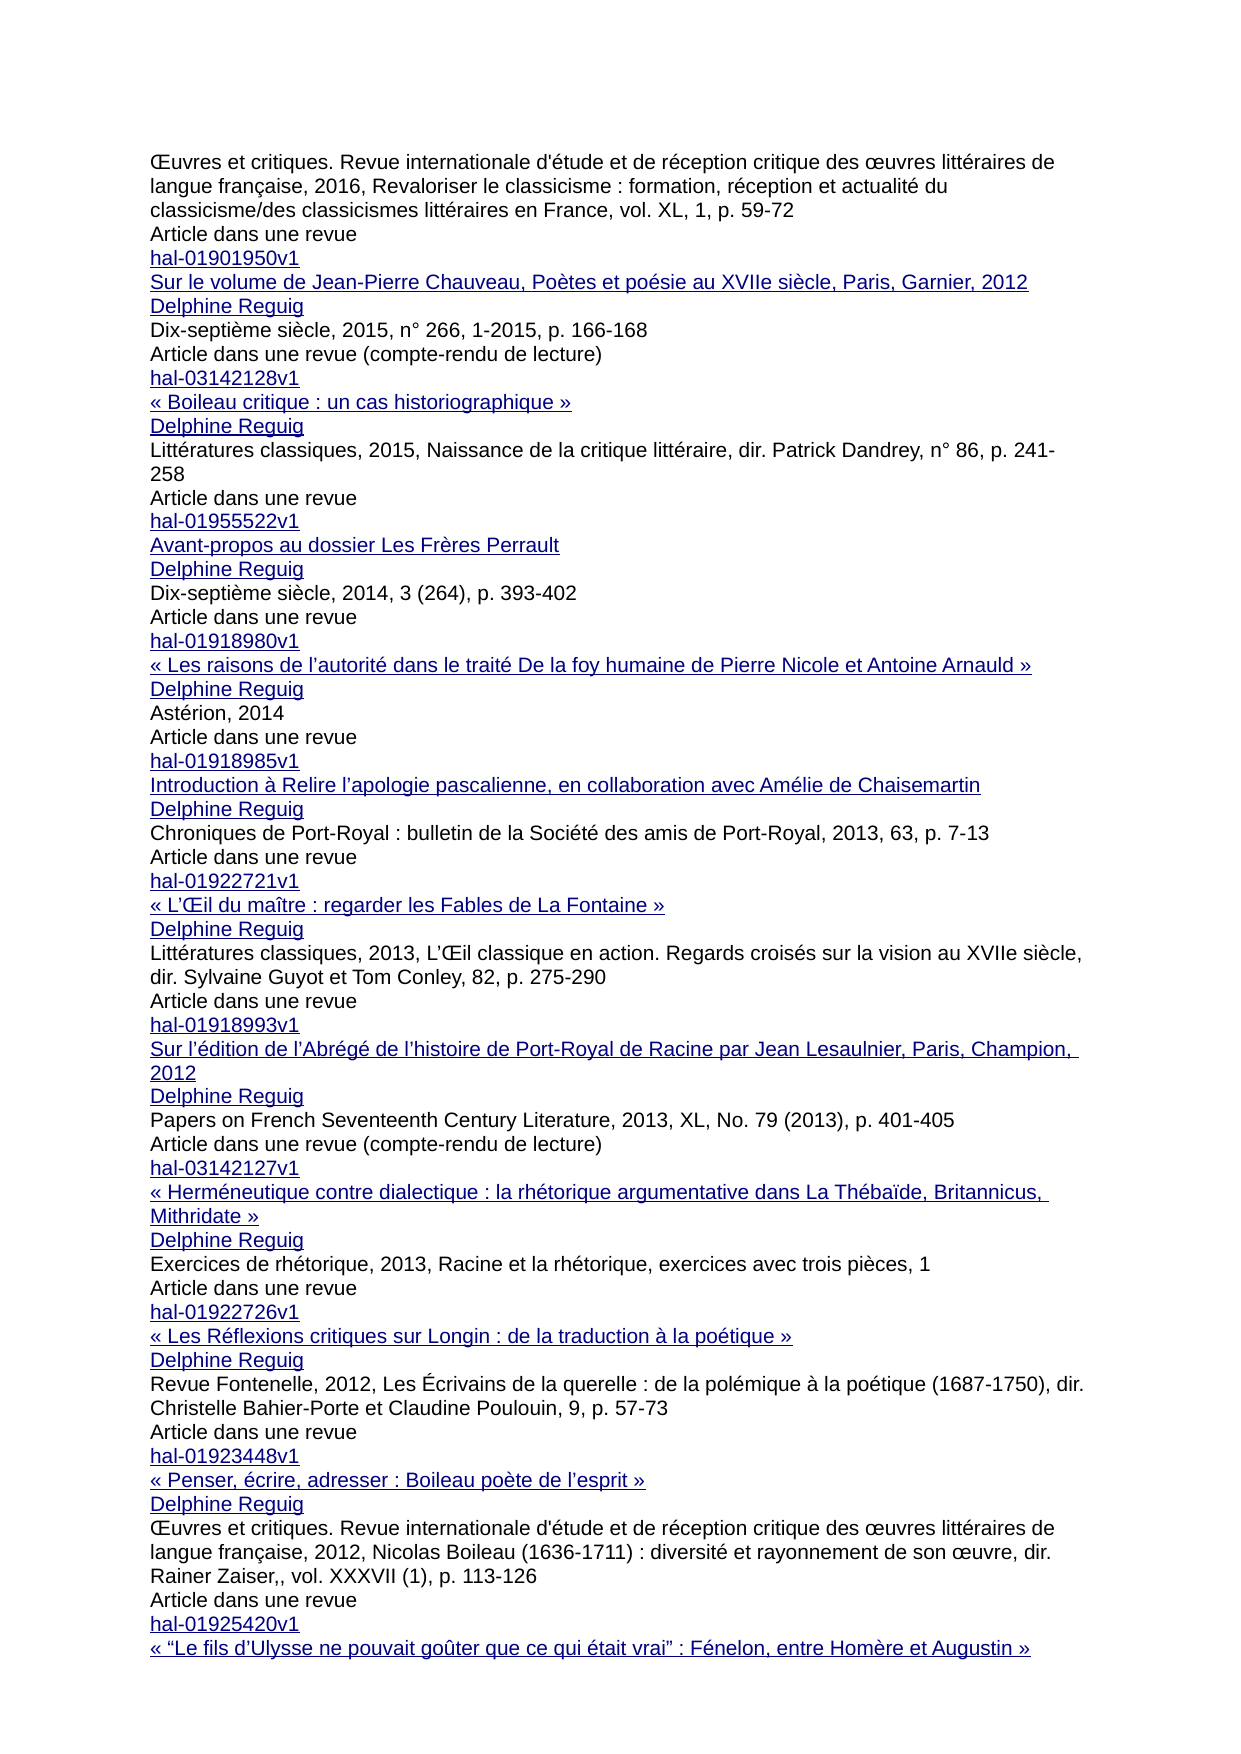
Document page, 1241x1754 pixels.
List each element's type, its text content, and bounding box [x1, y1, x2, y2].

table_cell Sur le volume de Jean-Pierre Chauveau, Poètes et poésie au XVIIe siècle, Paris, Garnier, 2012 Delphine Reguig Dix-septième siècle, 2015, n° 266, 1-2015, p. 166-168 Article dans une revue (compte-rendu de lecture) hal-03142128v1 [150, 270, 1090, 389]
table_cell Avant-propos au dossier Les Frères Perrault Delphine Reguig Dix-septième siècle, 2014, 3 (264), p. 393-402 Article dans une revue hal-01918980v1 [150, 533, 1090, 653]
table_cell « Boileau critique : un cas historiographique » Delphine Reguig Littératures classiques, 2015, Naissance de la critique littéraire, dir. Patrick Dandrey, n° 86, p. 241-258 Article dans une revue hal-01955522v1 [150, 390, 1090, 533]
table_cell Introduction à Relire l’apologie pascalienne, en collaboration avec Amélie de Chaisemartin Delphine Reguig Chroniques de Port-Royal : bulletin de la Société des amis de Port-Royal, 2013, 63, p. 7-13 Article dans une revue hal-01922721v1 [150, 773, 1090, 893]
table_cell « “Le fils d’Ulysse ne pouvait goûter que ce qui était vrai” : Fénelon, entre Homère et Augustin » [150, 1635, 1090, 1659]
table_cell « Herméneutique contre dialectique : la rhétorique argumentative dans La Thébaïde, Britannicus, Mithridate » Delphine Reguig Exercices de rhétorique, 2013, Racine et la rhétorique, exercices avec trois pièces, 1 Article dans une revue hal-01922726v1 [150, 1180, 1090, 1324]
table_cell Sur l’édition de l’Abrégé de l’histoire de Port-Royal de Racine par Jean Lesaulnier, Paris, Champion, 2012 Delphine Reguig Papers on French Seventeenth Century Literature, 2013, XL, No. 79 (2013), p. 401-405 Article dans une revue (compte-rendu de lecture) hal-03142127v1 [150, 1036, 1090, 1180]
table_cell « Les raisons de l’autorité dans le traité De la foy humaine de Pierre Nicole et Antoine Arnauld » Delphine Reguig Astérion, 2014 Article dans une revue hal-01918985v1 [150, 653, 1090, 773]
table_cell « L’Œil du maître : regarder les Fables de La Fontaine » Delphine Reguig Littératures classiques, 2013, L’Œil classique en action. Regards croisés sur la vision au XVIIe siècle, dir. Sylvaine Guyot et Tom Conley, 82, p. 275-290 Article dans une revue hal-01918993v1 [150, 893, 1090, 1036]
table_cell « Les Réflexions critiques sur Longin : de la traduction à la poétique » Delphine Reguig Revue Fontenelle, 2012, Les Écrivains de la querelle : de la polémique à la poétique (1687-1750), dir. Christelle Bahier-Porte et Claudine Poulouin, 9, p. 57-73 Article dans une revue hal-01923448v1 [150, 1324, 1090, 1468]
table_cell Œuvres et critiques. Revue internationale d'étude et de réception critique des œuvres littéraires de langue française, 2016, Revaloriser le classicisme : formation, réception et actualité du classicisme/des classicismes littéraires en France, vol. XL, 1, p. 59-72 Article dans une revue hal-01901950v1 [150, 150, 1090, 270]
table_cell « Penser, écrire, adresser : Boileau poète de l’esprit » Delphine Reguig Œuvres et critiques. Revue internationale d'étude et de réception critique des œuvres littéraires de langue française, 2012, Nicolas Boileau (1636-1711) : diversité et rayonnement de son œuvre, dir. Rainer Zaiser,, vol. XXXVII (1), p. 113-126 Article dans une revue hal-01925420v1 [150, 1468, 1090, 1635]
